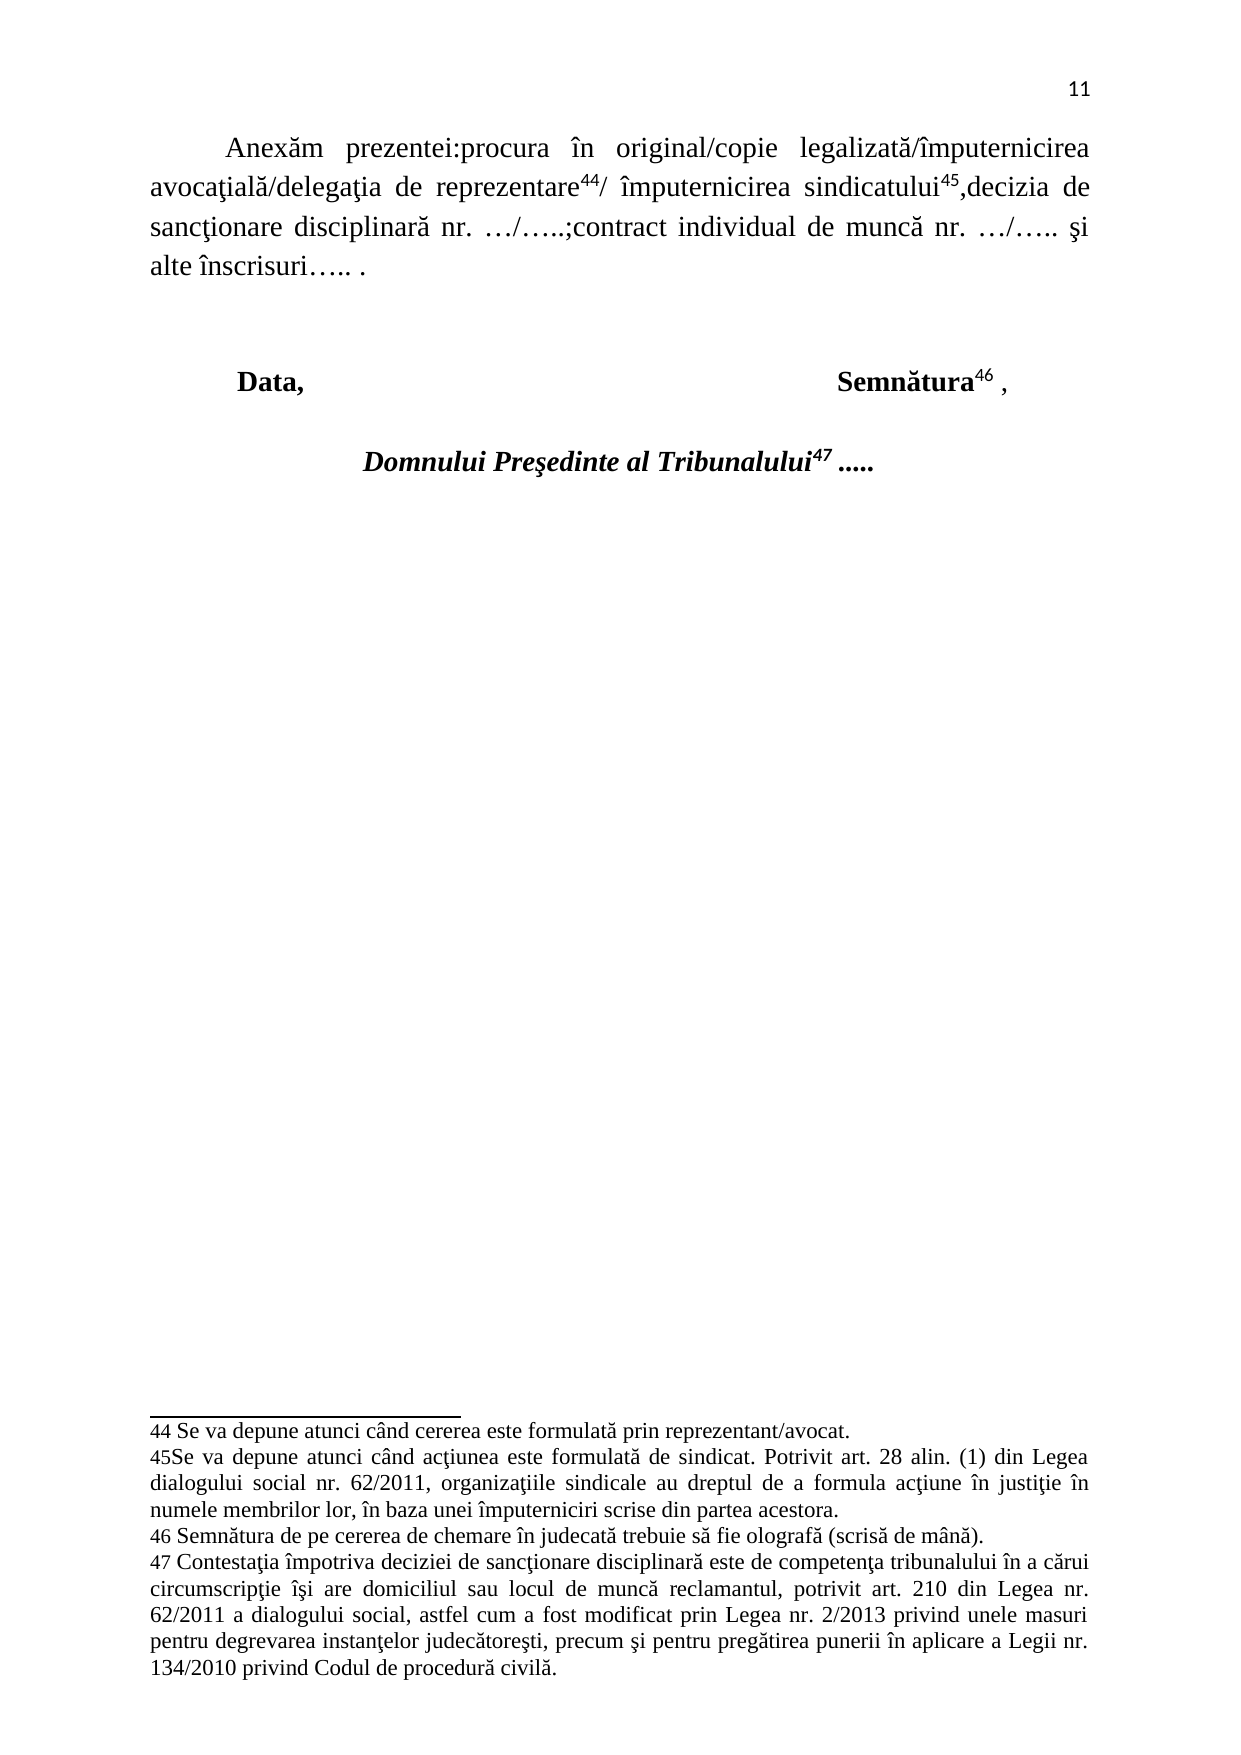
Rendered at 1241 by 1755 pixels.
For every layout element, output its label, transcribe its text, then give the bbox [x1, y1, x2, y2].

text Data, Semnătura , [162, 363, 1078, 399]
text Domnului Preşedinte al Tribunalului ..... [150, 443, 1090, 478]
text Semnătura de pe cererea de chemare în judecată trebuie să fie olografă (scrisă de mână). [150, 1522, 1090, 1548]
text Anexăm prezentei:procura în original/copie legalizată/împuternicirea avocaţială/delegaţia de reprezentare/ împuternicirea sindicatului,decizia de sancţionare disciplinară nr. …/…..;contract individual de muncă nr. …/….. şi alte înscrisuri….. . [150, 130, 1090, 281]
text Contestaţia împotriva deciziei de sancţionare disciplinară este de competenţa tribunalului în a cărui circumscripţie îşi are domiciliul sau locul de muncă reclamantul, potrivit art. 210 din Legea nr. 62/2011 a dialogului social, astfel cum a fost modificat prin Legea nr. 2/2013 privind unele masuri pentru degrevarea instanţelor judecătoreşti, precum şi pentru pregătirea punerii în aplicare a Legii nr. 134/2010 privind Codul de procedură civilă. [150, 1548, 1090, 1680]
text Se va depune atunci când acţiunea este formulată de sindicat. Potrivit art. 28 alin. (1) din Legea dialogului social nr. 62/2011, organizaţiile sindicale au dreptul de a formula acţiune în justiţie în numele membrilor lor, în baza unei împuterniciri scrise din partea acestora. [150, 1443, 1090, 1522]
text Se va depune atunci când cererea este formulată prin reprezentant/avocat. [150, 1417, 1090, 1443]
